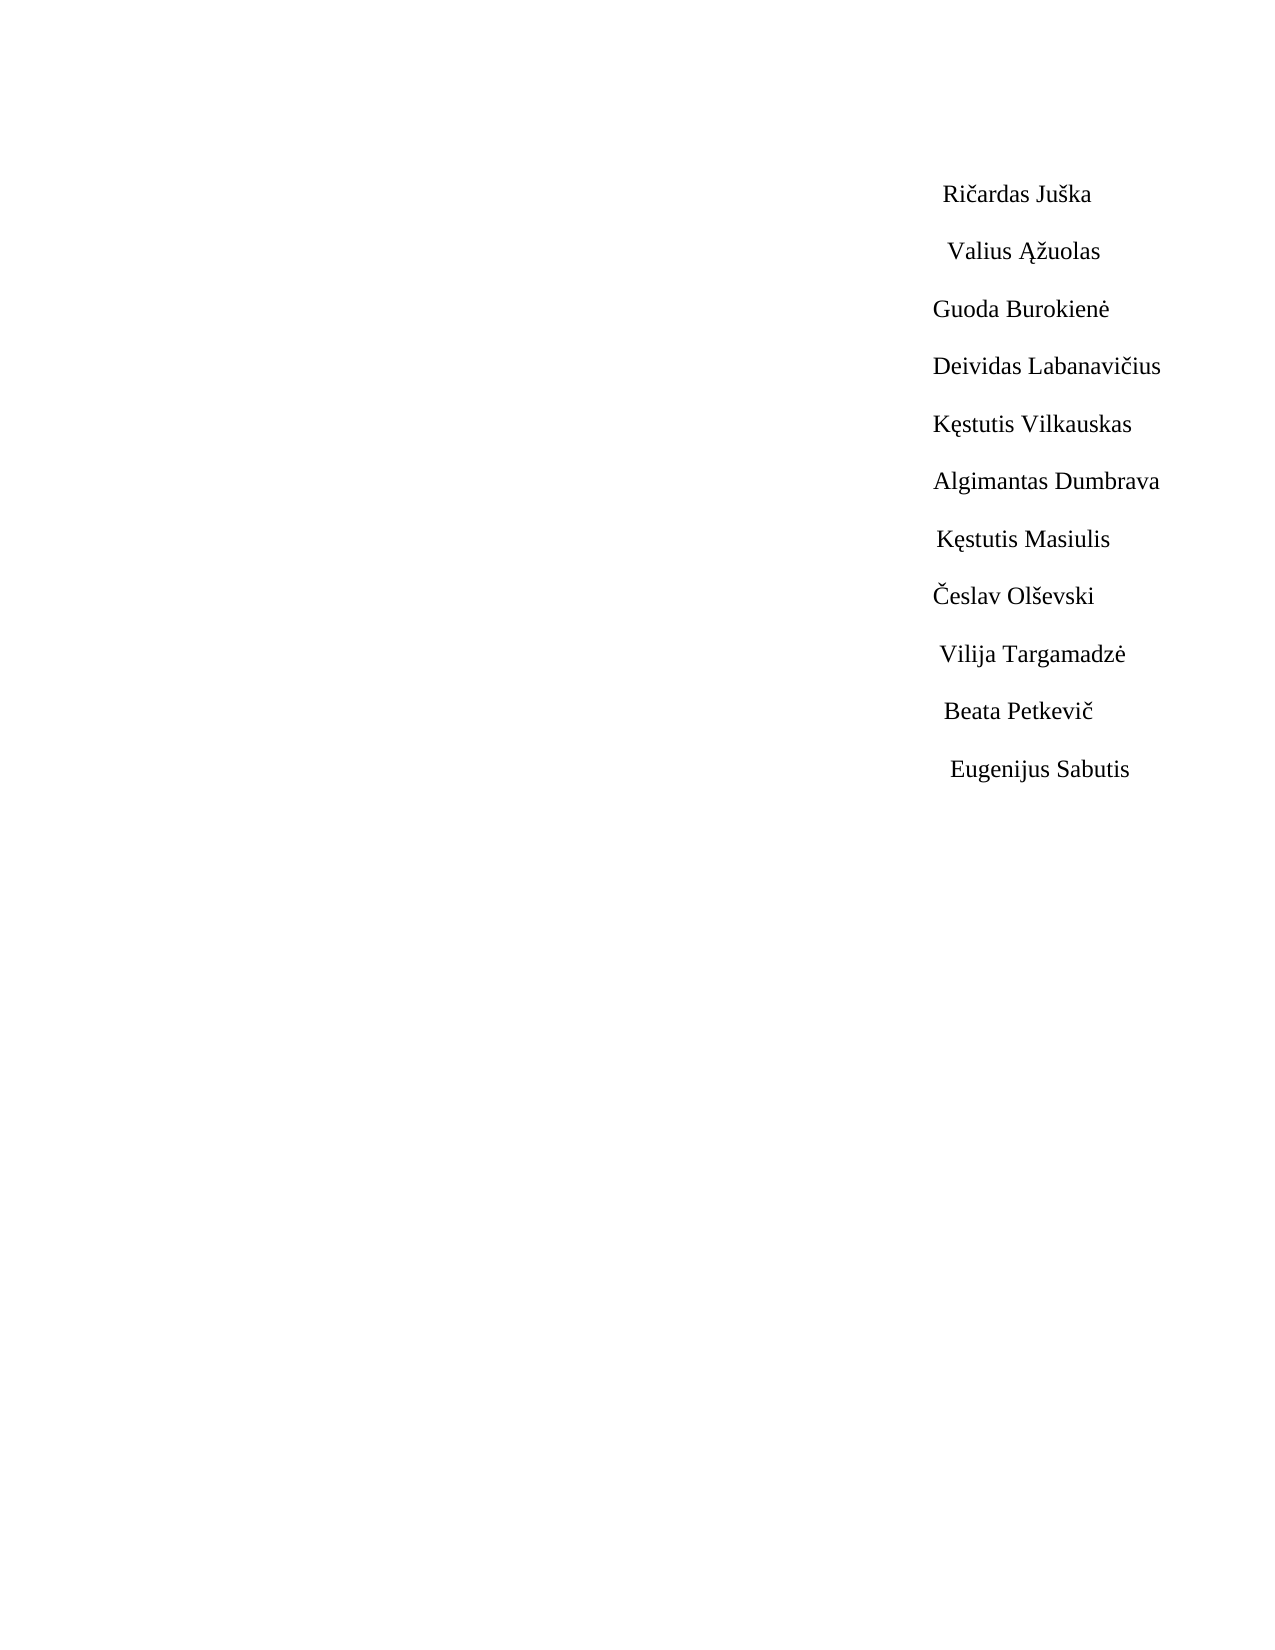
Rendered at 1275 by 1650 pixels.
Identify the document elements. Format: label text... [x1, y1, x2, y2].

text Kęstutis Vilkauskas [150, 409, 1196, 437]
text Algimantas Dumbrava [150, 466, 1196, 495]
text Kęstutis Masiulis [150, 524, 1196, 552]
text Valius Ąžuolas [150, 236, 1196, 265]
text Guoda Burokienė [150, 294, 1196, 322]
text Eugenijus Sabutis [150, 754, 1196, 782]
text Vilija Targamadzė [150, 639, 1196, 667]
text Ričardas Juška [150, 179, 1196, 207]
text Česlav Olševski [933, 581, 1196, 610]
text Beata Petkevič [150, 696, 1196, 725]
text Deividas Labanavičius [150, 351, 1196, 380]
